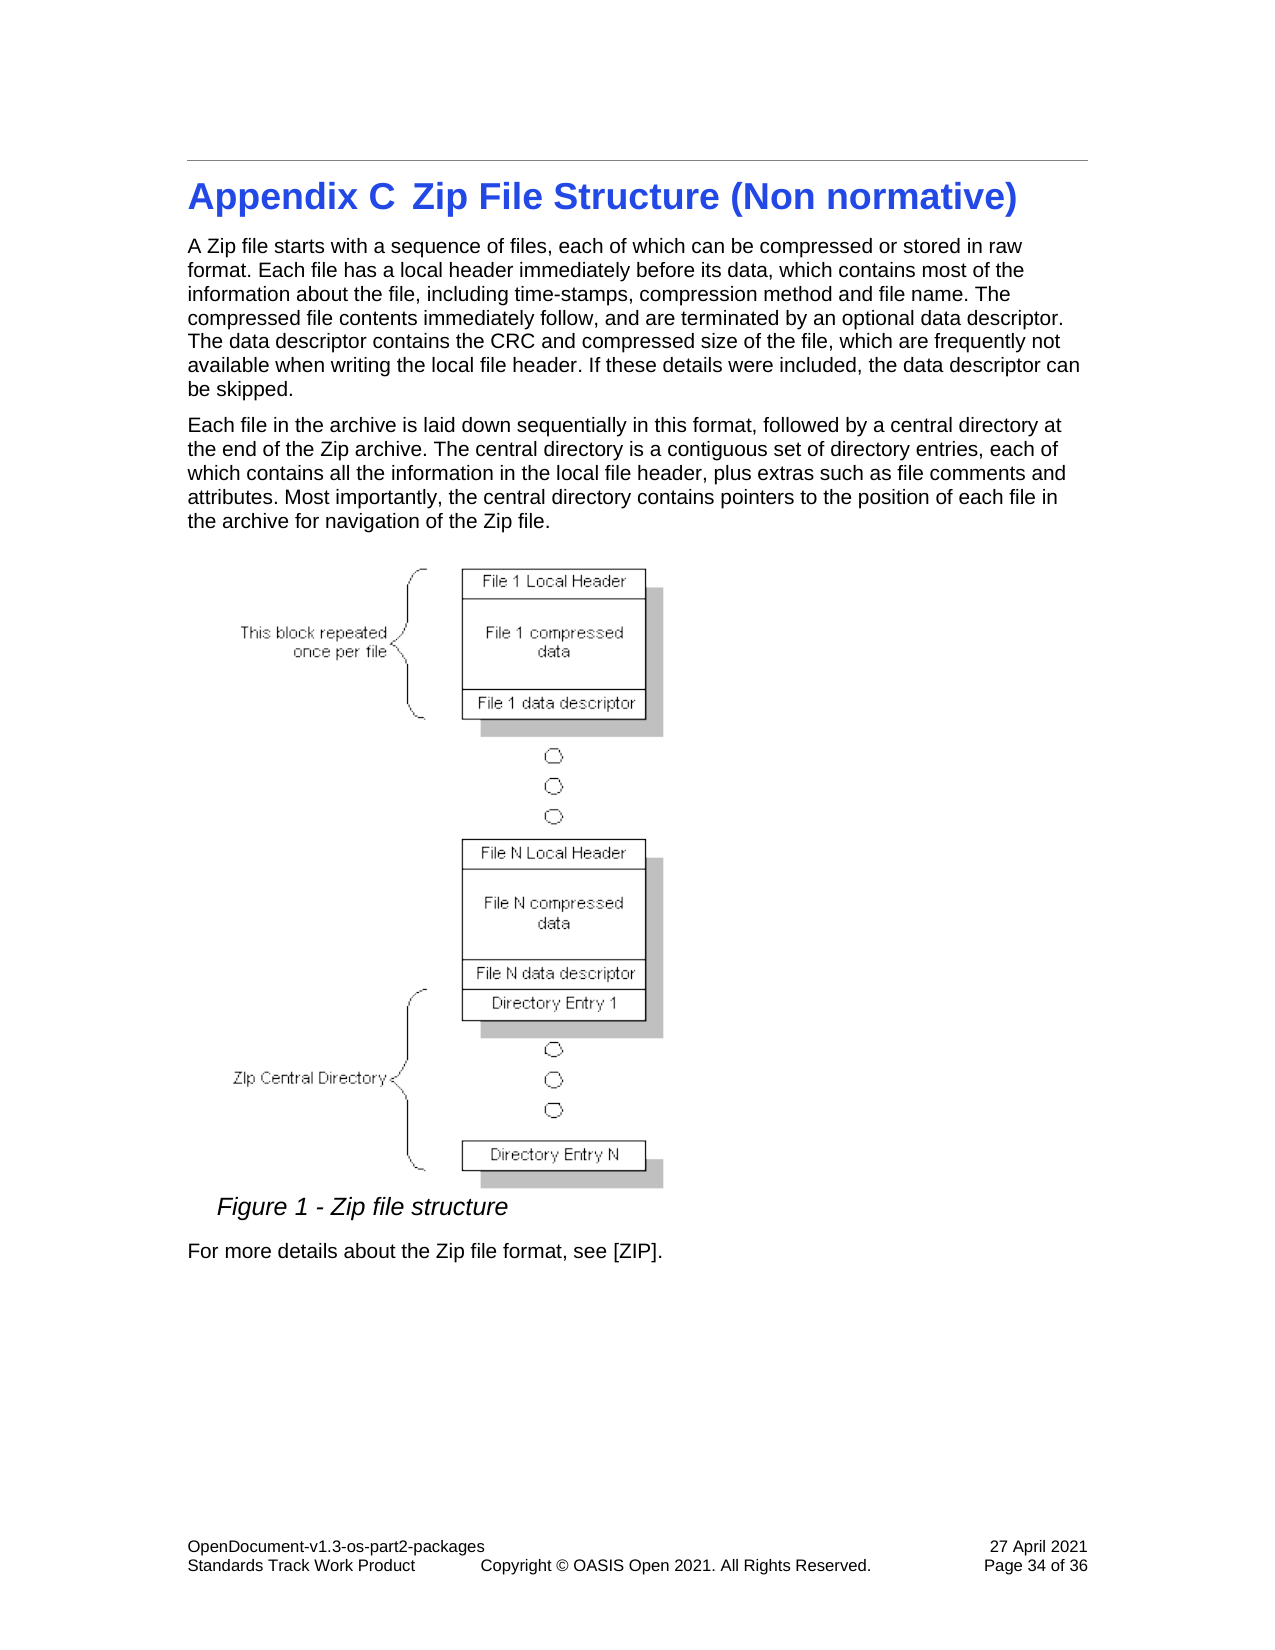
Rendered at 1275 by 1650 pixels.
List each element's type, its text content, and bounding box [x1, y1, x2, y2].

text Each file in the archive is laid down sequentially in this format, followed by a central directory at the end of the Zip archive. The central directory is a contiguous set of directory entries, each of which contains all the information in the local file header, plus extras such as file comments and attributes. Most importantly, the central directory contains pointers to the position of each file in the archive for navigation of the Zip file. [187, 413, 1088, 533]
picture [216, 564, 667, 1192]
text A Zip file starts with a sequence of files, each of which can be compressed or stored in raw format. Each file has a local header immediately before its data, which contains most of the information about the file, including time-stamps, compression method and file name. The compressed file contents immediately follow, and are terminated by an optional data descriptor. The data descriptor contains the CRC and compressed size of the file, which are frequently not available when writing the local file header. If these details were included, the data descriptor can be skipped. [187, 233, 1088, 401]
text Figure 1 - Zip file structure [217, 1192, 667, 1221]
text For more details about the Zip file format, see [ZIP]. [187, 1239, 1088, 1263]
subtitle Zip File Structure (Non normative) [187, 161, 1088, 217]
